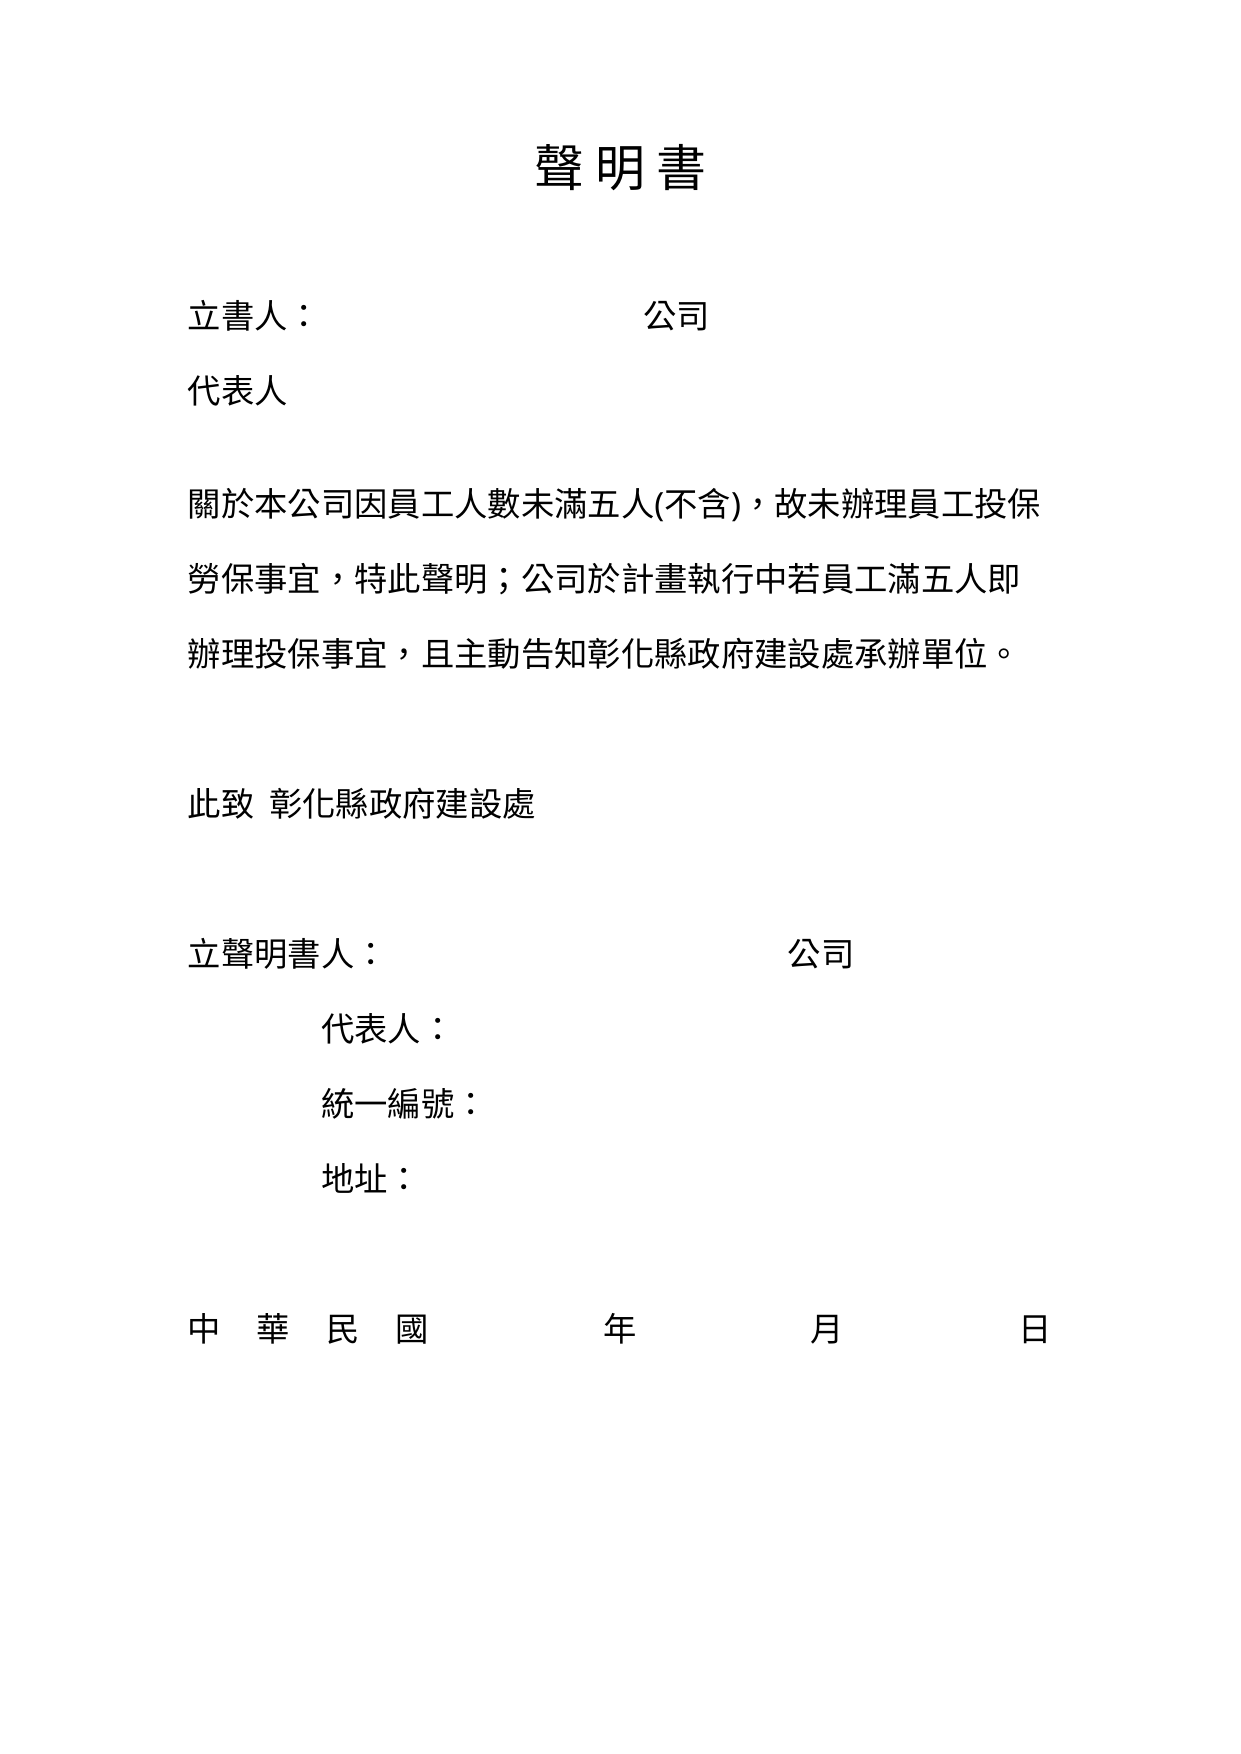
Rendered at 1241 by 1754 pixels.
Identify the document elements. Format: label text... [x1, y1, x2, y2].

text 中華民國 年 月 日 [187, 1289, 1053, 1364]
text 關於本公司因員工人數未滿五人(不含)，故未辦理員工投保勞保事宜，特此聲明；公司於計畫執行中若員工滿五人即辦理投保事宜，且主動告知彰化縣政府建設處承辦單位。 [187, 464, 1053, 689]
text 統一編號： [187, 1064, 1053, 1139]
text 立書人： 公司 [187, 277, 1053, 352]
text 代表人 [187, 352, 1053, 427]
text 聲 明 書 [187, 127, 1053, 202]
text 代表人： [187, 989, 1053, 1064]
text 地址： [187, 1139, 1053, 1214]
text 此致 彰化縣政府建設處 [187, 764, 1053, 839]
text 立聲明書人： 公司 [187, 914, 1053, 989]
